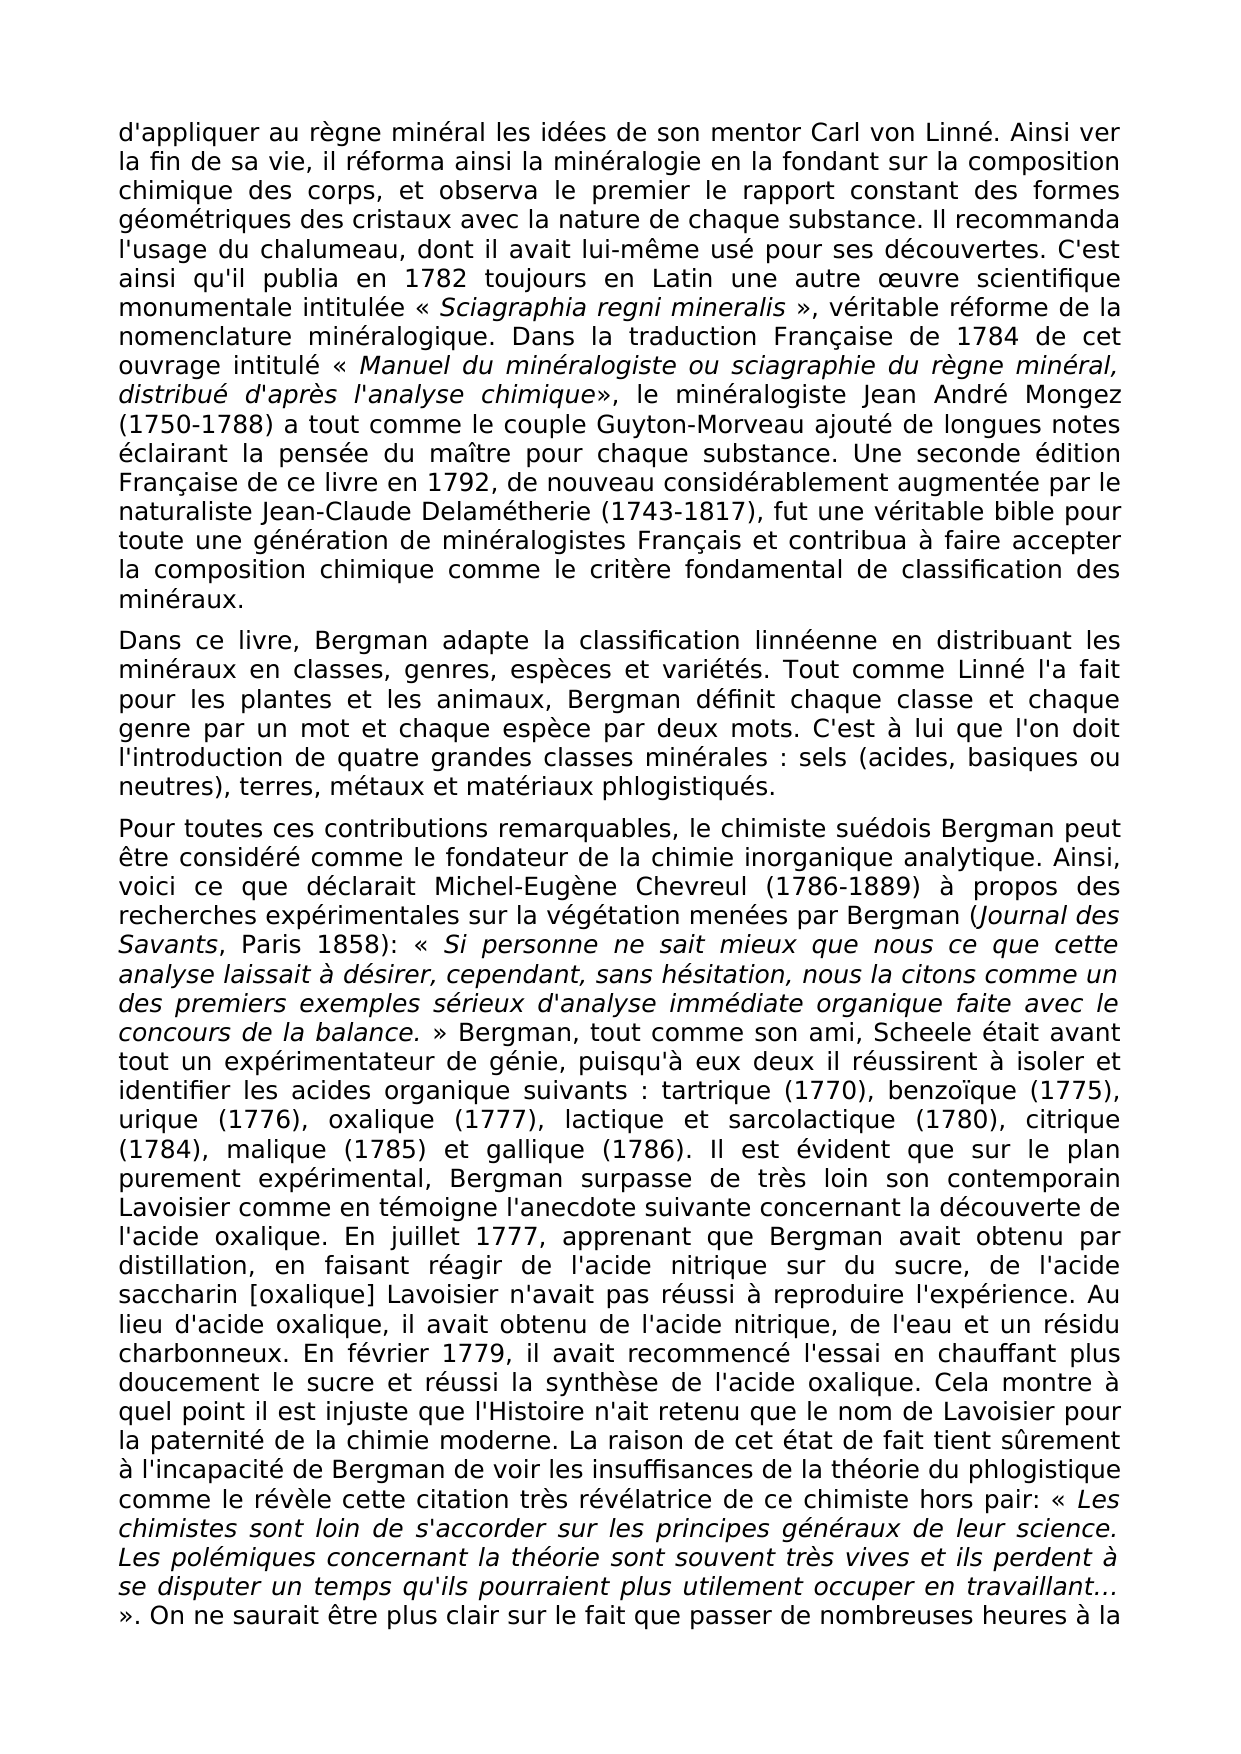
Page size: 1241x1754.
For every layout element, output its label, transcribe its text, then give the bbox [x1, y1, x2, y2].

text Pour toutes ces contributions remarquables, le chimiste suédois Bergman peut être considéré comme le fondateur de la chimie inorganique analytique. Ainsi, voici ce que déclarait Michel-Eugène Chevreul (1786-1889) à propos des recherches expérimentales sur la végétation menées par Bergman (Journal des Savants, Paris 1858): « Si personne ne sait mieux que nous ce que cette analyse laissait à désirer, cependant, sans hésitation, nous la citons comme un des premiers exemples sérieux d'analyse immédiate organique faite avec le concours de la balance. » Bergman, tout comme son ami, Scheele était avant tout un expérimentateur de génie, puisqu'à eux deux il réussirent à isoler et identifier les acides organique suivants : tartrique (1770), benzoïque (1775), urique (1776), oxalique (1777), lactique et sarcolactique (1780), citrique (1784), malique (1785) et gallique (1786). Il est évident que sur le plan purement expérimental, Bergman surpasse de très loin son contemporain Lavoisier comme en témoigne l'anecdote suivante concernant la découverte de l'acide oxalique. En juillet 1777, apprenant que Bergman avait obtenu par distillation, en faisant réagir de l'acide nitrique sur du sucre, de l'acide saccharin [oxalique] Lavoisier n'avait pas réussi à reproduire l'expérience. Au lieu d'acide oxalique, il avait obtenu de l'acide nitrique, de l'eau et un résidu charbonneux. En février 1779, il avait recommencé l'essai en chauffant plus doucement le sucre et réussi la synthèse de l'acide oxalique. Cela montre à quel point il est injuste que l'Histoire n'ait retenu que le nom de Lavoisier pour la paternité de la chimie moderne. La raison de cet état de fait tient sûrement à l'incapacité de Bergman de voir les insuffisances de la théorie du phlogistique comme le révèle cette citation très révélatrice de ce chimiste hors pair: « Les chimistes sont loin de s'accorder sur les principes généraux de leur science. Les polémiques concernant la théorie sont souvent très vives et ils perdent à se disputer un temps qu'ils pourraient plus utilement occuper en travaillant… ». On ne saurait être plus clair sur le fait que passer de nombreuses heures à la [118, 814, 1122, 1631]
text d'appliquer au règne minéral les idées de son mentor Carl von Linné. Ainsi ver la fin de sa vie, il réforma ainsi la minéralogie en la fondant sur la composition chimique des corps, et observa le premier le rapport constant des formes géométriques des cristaux avec la nature de chaque substance. Il recommanda l'usage du chalumeau, dont il avait lui-même usé pour ses découvertes. C'est ainsi qu'il publia en 1782 toujours en Latin une autre œuvre scientifique monumentale intitulée « Sciagraphia regni mineralis », véritable réforme de la nomenclature minéralogique. Dans la traduction Française de 1784 de cet ouvrage intitulé « Manuel du minéralogiste ou sciagraphie du règne minéral, distribué d'après l'analyse chimique», le minéralogiste Jean André Mongez (1750-1788) a tout comme le couple Guyton-Morveau ajouté de longues notes éclairant la pensée du maître pour chaque substance. Une seconde édition Française de ce livre en 1792, de nouveau considérablement augmentée par le naturaliste Jean-Claude Delamétherie (1743-1817), fut une véritable bible pour toute une génération de minéralogistes Français et contribua à faire accepter la composition chimique comme le critère fondamental de classification des minéraux. [118, 118, 1122, 614]
text Dans ce livre, Bergman adapte la classification linnéenne en distribuant les minéraux en classes, genres, espèces et variétés. Tout comme Linné l'a fait pour les plantes et les animaux, Bergman définit chaque classe et chaque genre par un mot et chaque espèce par deux mots. C'est à lui que l'on doit l'introduction de quatre grandes classes minérales : sels (acides, basiques ou neutres), terres, métaux et matériaux phlogistiqués. [118, 626, 1122, 801]
